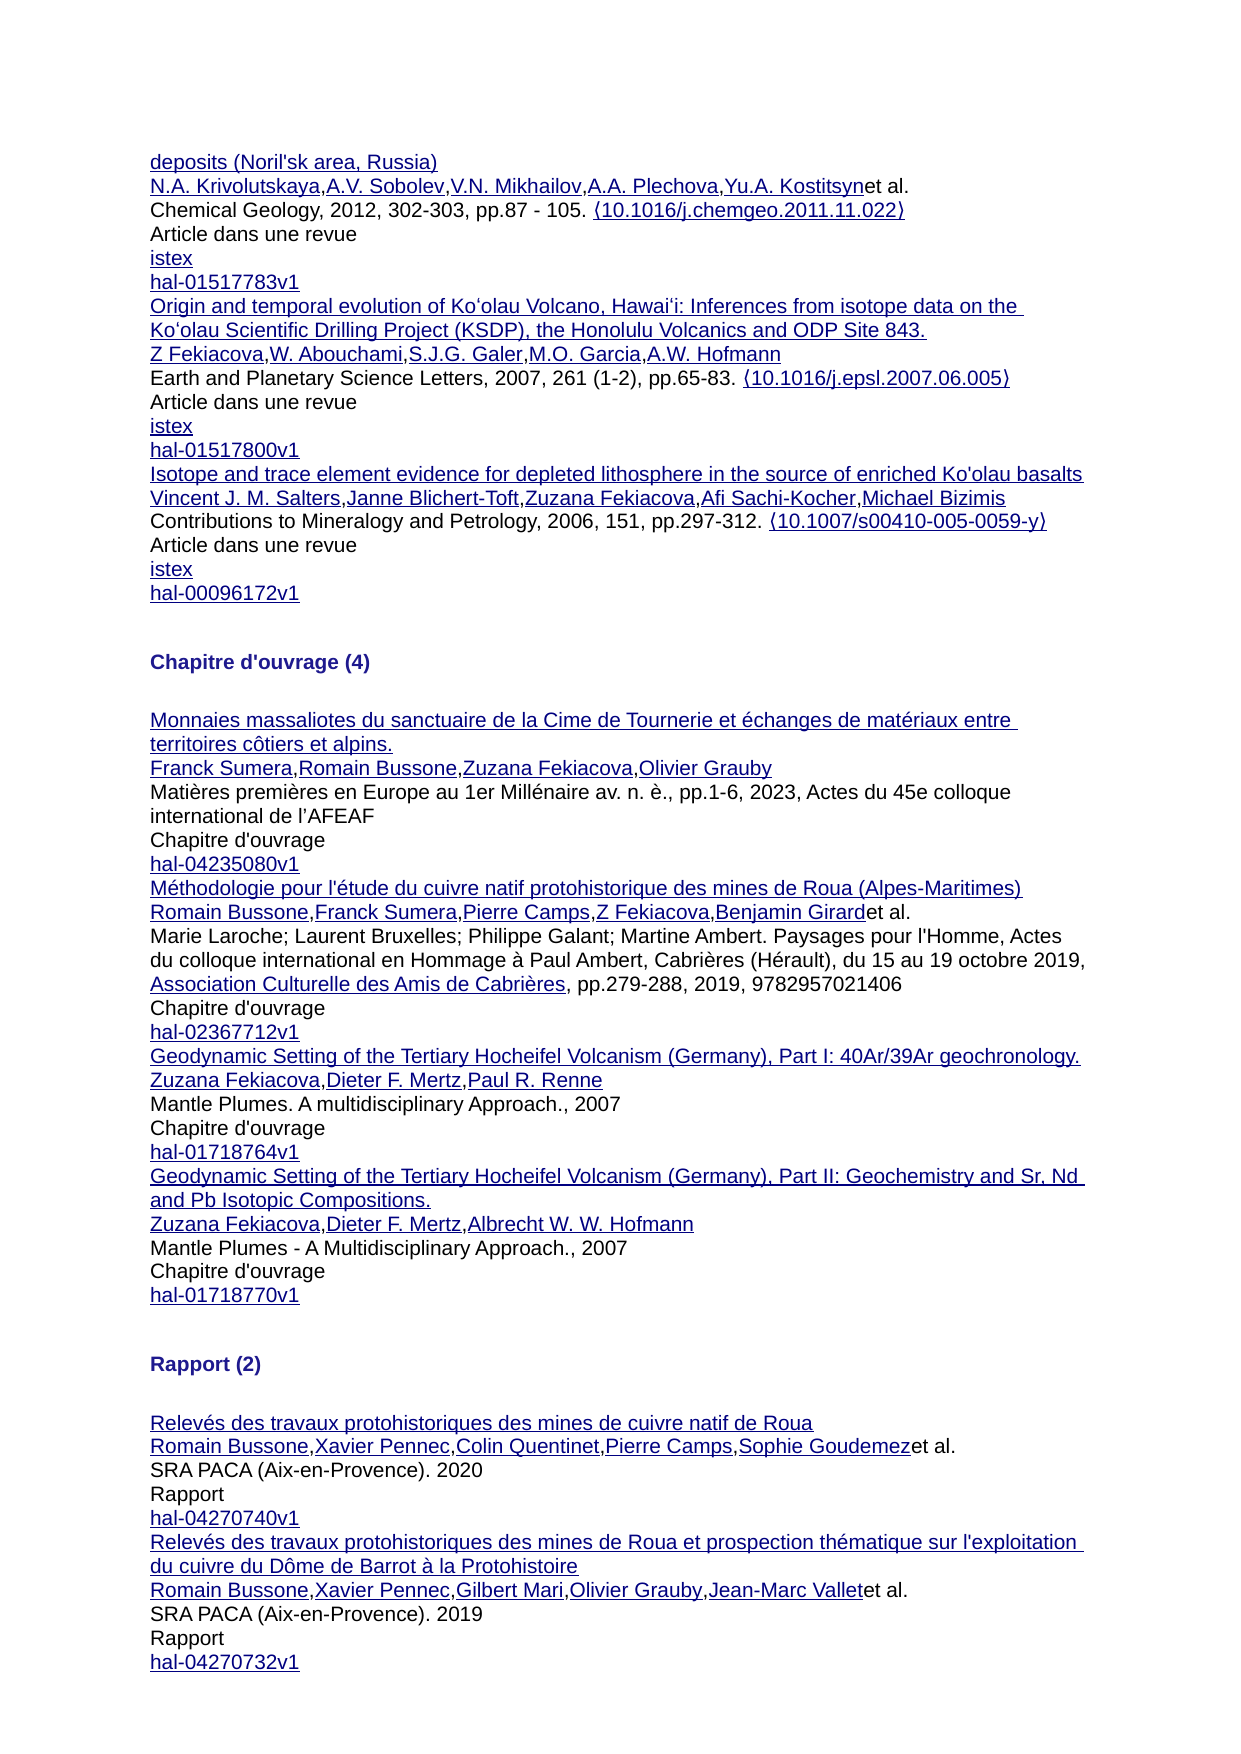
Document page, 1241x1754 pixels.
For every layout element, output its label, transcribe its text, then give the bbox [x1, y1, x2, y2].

table_cell Méthodologie pour l'étude du cuivre natif protohistorique des mines de Roua (Alpes-Maritimes) Romain Bussone,Franck Sumera,Pierre Camps,Z Fekiacova,Benjamin Girardet al. Marie Laroche; Laurent Bruxelles; Philippe Galant; Martine Ambert. Paysages pour l'Homme, Actes du colloque international en Hommage à Paul Ambert, Cabrières (Hérault), du 15 au 19 octobre 2019, Association Culturelle des Amis de Cabrières, pp.279-288, 2019, 9782957021406 Chapitre d'ouvrage hal-02367712v1 [150, 876, 1090, 1044]
subtitle Rapport (2) [150, 1352, 1090, 1376]
table_cell Geodynamic Setting of the Tertiary Hocheifel Volcanism (Germany), Part II: Geochemistry and Sr, Nd and Pb Isotopic Compositions. Zuzana Fekiacova,Dieter F. Mertz,Albrecht W. W. Hofmann Mantle Plumes - A Multidisciplinary Approach., 2007 Chapitre d'ouvrage hal-01718770v1 [150, 1164, 1090, 1307]
table_cell Isotope and trace element evidence for depleted lithosphere in the source of enriched Ko'olau basalts Vincent J. M. Salters,Janne Blichert-Toft,Zuzana Fekiacova,Afi Sachi-Kocher,Michael Bizimis Contributions to Mineralogy and Petrology, 2006, 151, pp.297-312. ⟨10.1007/s00410-005-0059-y⟩ Article dans une revue istex hal-00096172v1 [150, 461, 1090, 605]
table_cell Relevés des travaux protohistoriques des mines de Roua et prospection thématique sur l'exploitation du cuivre du Dôme de Barrot à la Protohistoire Romain Bussone,Xavier Pennec,Gilbert Mari,Olivier Grauby,Jean-Marc Valletet al. SRA PACA (Aix-en-Provence). 2019 Rapport hal-04270732v1 [150, 1530, 1090, 1674]
table_header Monnaies massaliotes du sanctuaire de la Cime de Tournerie et échanges de matériaux entre territoires côtiers et alpins. Franck Sumera,Romain Bussone,Zuzana Fekiacova,Olivier Grauby Matières premières en Europe au 1er Millénaire av. n. è., pp.1-6, 2023, Actes du 45e colloque international de l’AFEAF Chapitre d'ouvrage hal-04235080v1 [150, 708, 1090, 876]
table_cell Geodynamic Setting of the Tertiary Hocheifel Volcanism (Germany), Part I: 40Ar/39Ar geochronology. Zuzana Fekiacova,Dieter F. Mertz,Paul R. Renne Mantle Plumes. A multidisciplinary Approach., 2007 Chapitre d'ouvrage hal-01718764v1 [150, 1044, 1090, 1163]
table_cell deposits (Noril'sk area, Russia) N.A. Krivolutskaya,A.V. Sobolev,V.N. Mikhailov,A.A. Plechova,Yu.A. Kostitsynet al. Chemical Geology, 2012, 302-303, pp.87 - 105. ⟨10.1016/j.chemgeo.2011.11.022⟩ Article dans une revue istex hal-01517783v1 [150, 150, 1090, 294]
table_cell Origin and temporal evolution of Koʻolau Volcano, Hawaiʻi: Inferences from isotope data on the Koʻolau Scientific Drilling Project (KSDP), the Honolulu Volcanics and ODP Site 843. Z Fekiacova,W. Abouchami,S.J.G. Galer,M.O. Garcia,A.W. Hofmann Earth and Planetary Science Letters, 2007, 261 (1-2), pp.65-83. ⟨10.1016/j.epsl.2007.06.005⟩ Article dans une revue istex hal-01517800v1 [150, 294, 1090, 461]
subtitle Chapitre d'ouvrage (4) [150, 650, 1090, 674]
table_header Relevés des travaux protohistoriques des mines de cuivre natif de Roua Romain Bussone,Xavier Pennec,Colin Quentinet,Pierre Camps,Sophie Goudemezet al. SRA PACA (Aix-en-Provence). 2020 Rapport hal-04270740v1 [150, 1410, 1090, 1530]
